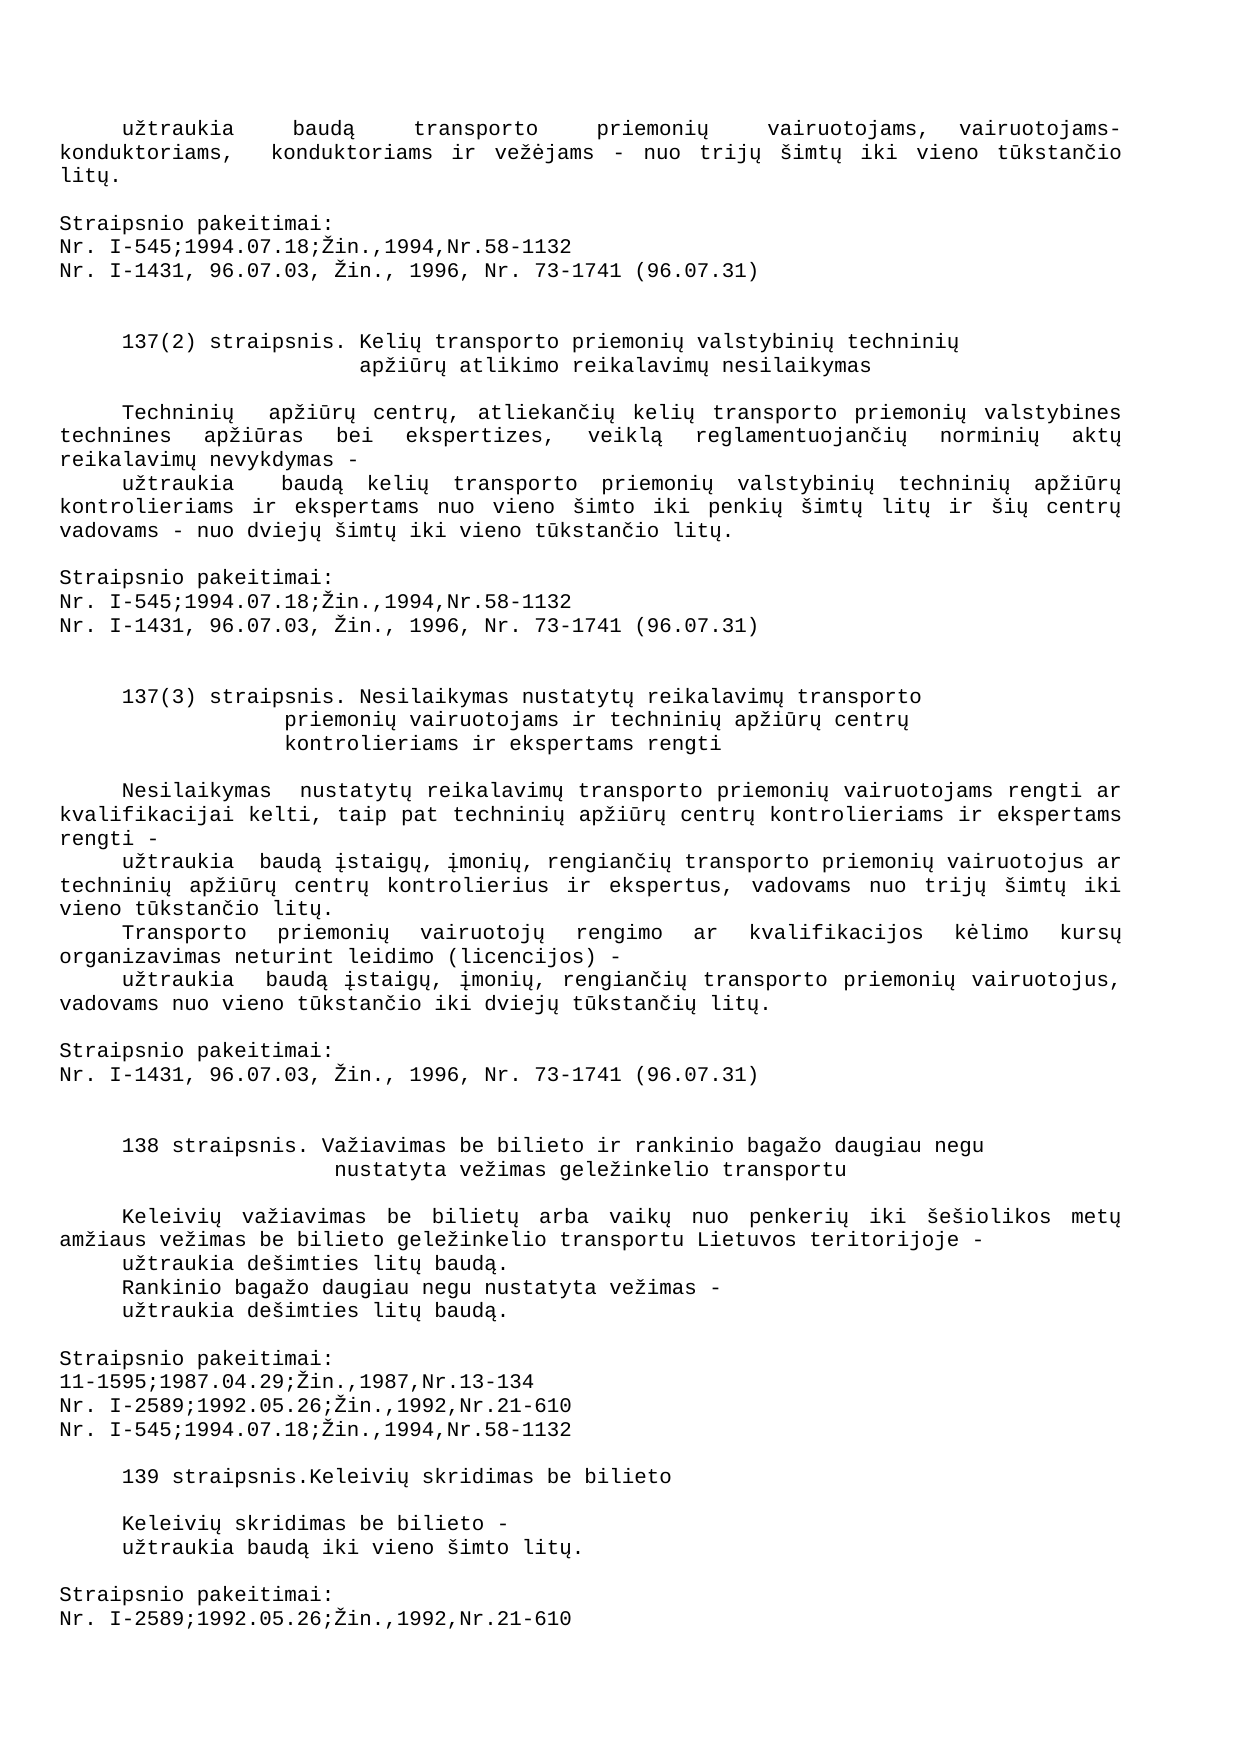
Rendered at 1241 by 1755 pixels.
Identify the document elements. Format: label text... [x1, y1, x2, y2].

text Techninių apžiūrų centrų, atliekančių kelių transporto priemonių valstybines technines apžiūras bei ekspertizes, veiklą reglamentuojančių norminių aktų reikalavimų nevykdymas - [59, 402, 1122, 473]
text užtraukia baudą transporto priemonių vairuotojams, vairuotojams-konduktoriams, konduktoriams ir vežėjams - nuo trijų šimtų iki vieno tūkstančio litų. [59, 118, 1122, 189]
text užtraukia baudą įstaigų, įmonių, rengiančių transporto priemonių vairuotojus ar techninių apžiūrų centrų kontrolierius ir ekspertus, vadovams nuo trijų šimtų iki vieno tūkstančio litų. [59, 851, 1122, 922]
text Straipsnio pakeitimai: [59, 1584, 1122, 1608]
text Straipsnio pakeitimai: [59, 1040, 1122, 1064]
text Straipsnio pakeitimai: [59, 567, 1122, 591]
text Rankinio bagažo daugiau negu nustatyta vežimas - [59, 1277, 1122, 1300]
text Nr. I-545;1994.07.18;Žin.,1994,Nr.58-1132 [59, 1419, 1122, 1442]
text 138 straipsnis. Važiavimas be bilieto ir rankinio bagažo daugiau negu [59, 1135, 1122, 1158]
text kontrolieriams ir ekspertams rengti [59, 733, 1122, 757]
text užtraukia dešimties litų baudą. [59, 1253, 1122, 1277]
text Nesilaikymas nustatytų reikalavimų transporto priemonių vairuotojams rengti ar kvalifikacijai kelti, taip pat techninių apžiūrų centrų kontrolieriams ir ekspertams rengti - [59, 780, 1122, 851]
text 139 straipsnis.Keleivių skridimas be bilieto [59, 1466, 1122, 1489]
text užtraukia baudą įstaigų, įmonių, rengiančių transporto priemonių vairuotojus, vadovams nuo vieno tūkstančio iki dviejų tūkstančių litų. [59, 969, 1122, 1017]
text nustatyta vežimas geležinkelio transportu [59, 1158, 1122, 1182]
text apžiūrų atlikimo reikalavimų nesilaikymas [59, 354, 1122, 378]
text užtraukia baudą kelių transporto priemonių valstybinių techninių apžiūrų kontrolieriams ir ekspertams nuo vieno šimto iki penkių šimtų litų ir šių centrų vadovams - nuo dviejų šimtų iki vieno tūkstančio litų. [59, 473, 1122, 544]
text priemonių vairuotojams ir techninių apžiūrų centrų [59, 709, 1122, 733]
text Straipsnio pakeitimai: [59, 1348, 1122, 1371]
text Nr. I-1431, 96.07.03, Žin., 1996, Nr. 73-1741 (96.07.31) [59, 260, 1122, 284]
text 137(3) straipsnis. Nesilaikymas nustatytų reikalavimų transporto [59, 686, 1122, 709]
text Keleivių važiavimas be bilietų arba vaikų nuo penkerių iki šešiolikos metų amžiaus vežimas be bilieto geležinkelio transportu Lietuvos teritorijoje - [59, 1206, 1122, 1253]
text 137(2) straipsnis. Kelių transporto priemonių valstybinių techninių [59, 331, 1122, 354]
text užtraukia baudą iki vieno šimto litų. [59, 1537, 1122, 1561]
text Nr. I-2589;1992.05.26;Žin.,1992,Nr.21-610 [59, 1395, 1122, 1419]
text užtraukia dešimties litų baudą. [59, 1300, 1122, 1324]
text Transporto priemonių vairuotojų rengimo ar kvalifikacijos kėlimo kursų organizavimas neturint leidimo (licencijos) - [59, 922, 1122, 969]
text 11-1595;1987.04.29;Žin.,1987,Nr.13-134 [59, 1371, 1122, 1395]
text Nr. I-1431, 96.07.03, Žin., 1996, Nr. 73-1741 (96.07.31) [59, 615, 1122, 638]
text Nr. I-2589;1992.05.26;Žin.,1992,Nr.21-610 [59, 1608, 1122, 1631]
text Nr. I-545;1994.07.18;Žin.,1994,Nr.58-1132 [59, 591, 1122, 615]
text Keleivių skridimas be bilieto - [59, 1513, 1122, 1537]
text Straipsnio pakeitimai: [59, 213, 1122, 236]
text Nr. I-1431, 96.07.03, Žin., 1996, Nr. 73-1741 (96.07.31) [59, 1064, 1122, 1088]
text Nr. I-545;1994.07.18;Žin.,1994,Nr.58-1132 [59, 236, 1122, 260]
